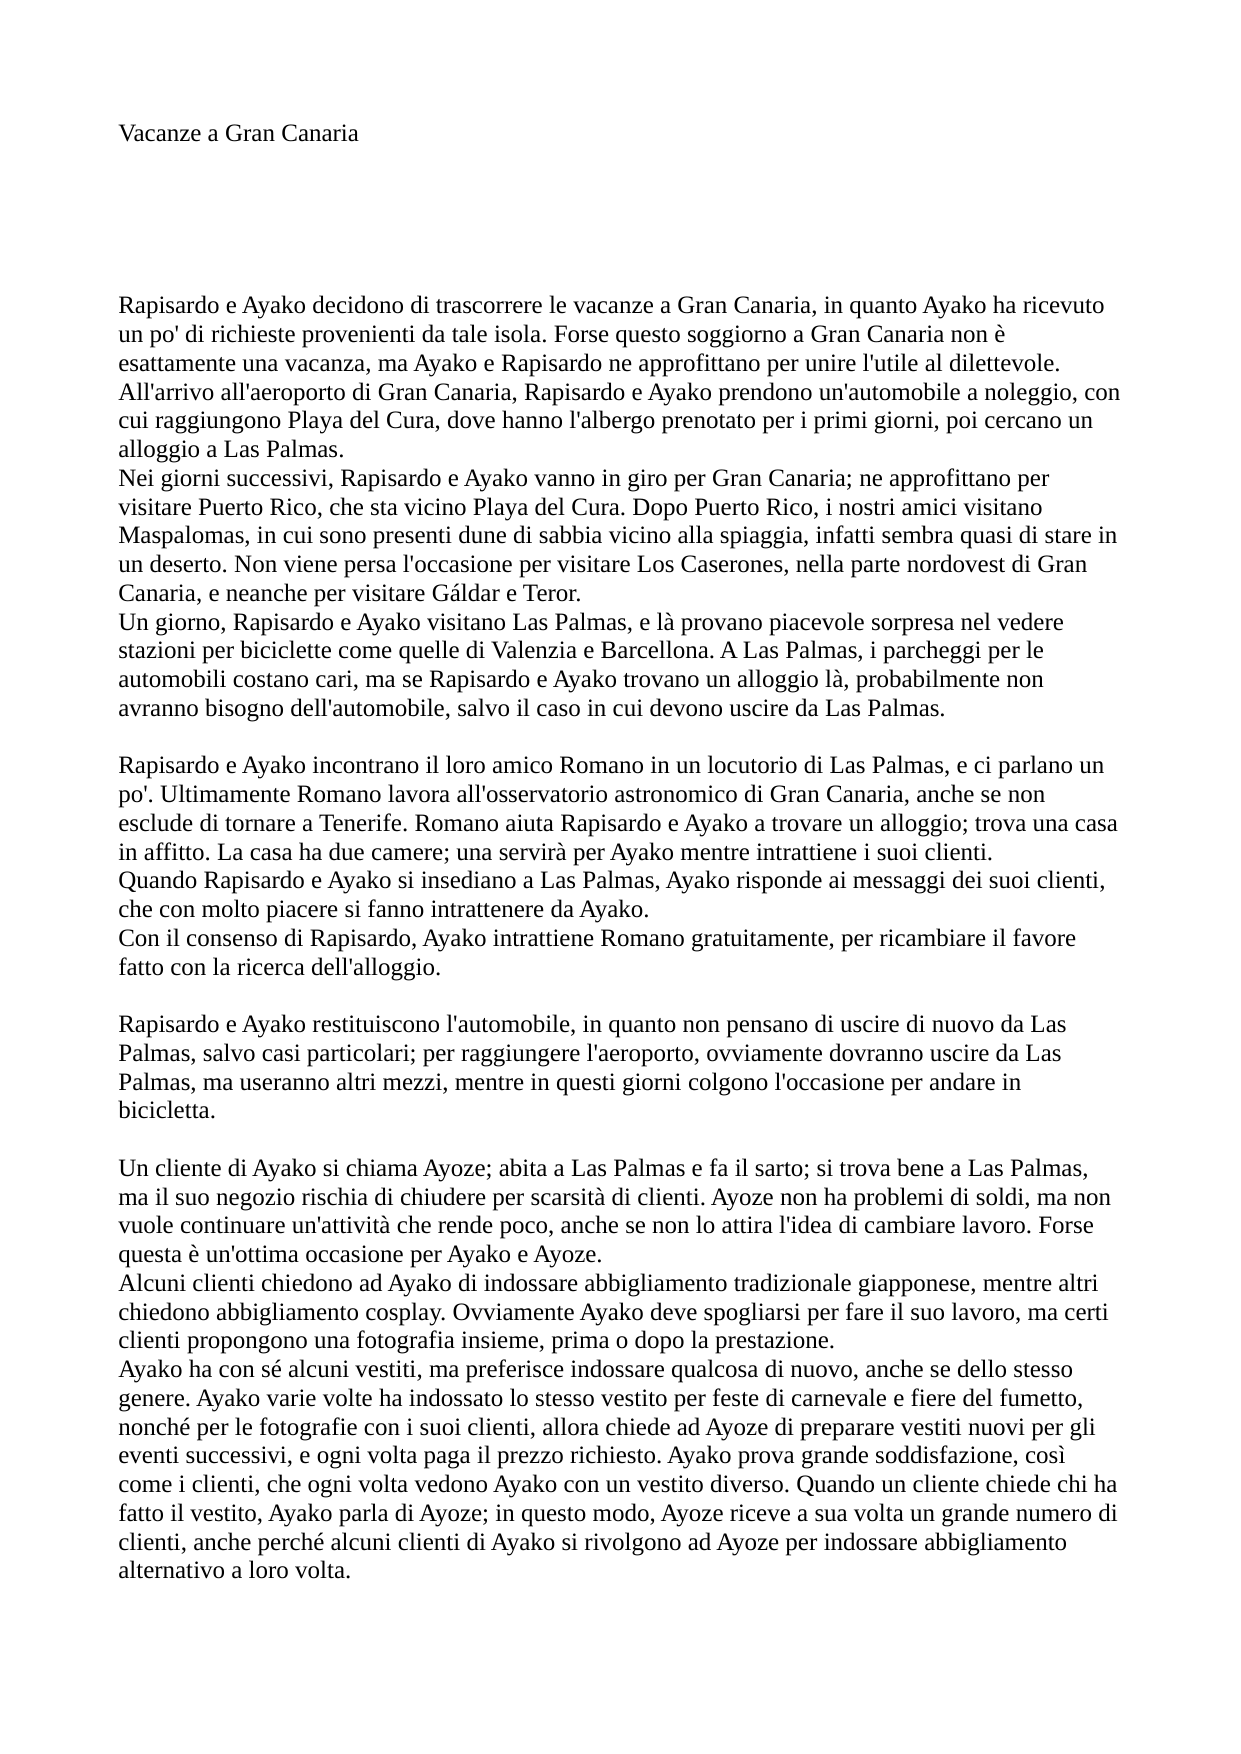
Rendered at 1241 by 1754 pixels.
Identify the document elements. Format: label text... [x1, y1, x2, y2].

text All'arrivo all'aeroporto di Gran Canaria, Rapisardo e Ayako prendono un'automobile a noleggio, con cui raggiungono Playa del Cura, dove hanno l'albergo prenotato per i primi giorni, poi cercano un alloggio a Las Palmas. [118, 377, 1122, 463]
text Alcuni clienti chiedono ad Ayako di indossare abbigliamento tradizionale giapponese, mentre altri chiedono abbigliamento cosplay. Ovviamente Ayako deve spogliarsi per fare il suo lavoro, ma certi clienti propongono una fotografia insieme, prima o dopo la prestazione. [118, 1268, 1122, 1354]
text Un cliente di Ayako si chiama Ayoze; abita a Las Palmas e fa il sarto; si trova bene a Las Palmas, ma il suo negozio rischia di chiudere per scarsità di clienti. Ayoze non ha problemi di soldi, ma non vuole continuare un'attività che rende poco, anche se non lo attira l'idea di cambiare lavoro. Forse questa è un'ottima occasione per Ayako e Ayoze. [118, 1153, 1122, 1268]
text Rapisardo e Ayako incontrano il loro amico Romano in un locutorio di Las Palmas, e ci parlano un po'. Ultimamente Romano lavora all'osservatorio astronomico di Gran Canaria, anche se non esclude di tornare a Tenerife. Romano aiuta Rapisardo e Ayako a trovare un alloggio; trova una casa in affitto. La casa ha due camere; una servirà per Ayako mentre intrattiene i suoi clienti. [118, 751, 1122, 866]
text Quando Rapisardo e Ayako si insediano a Las Palmas, Ayako risponde ai messaggi dei suoi clienti, che con molto piacere si fanno intrattenere da Ayako. [118, 866, 1122, 923]
text Rapisardo e Ayako decidono di trascorrere le vacanze a Gran Canaria, in quanto Ayako ha ricevuto un po' di richieste provenienti da tale isola. Forse questo soggiorno a Gran Canaria non è esattamente una vacanza, ma Ayako e Rapisardo ne approfittano per unire l'utile al dilettevole. [118, 291, 1122, 377]
text Vacanze a Gran Canaria [118, 118, 1122, 147]
text Ayako ha con sé alcuni vestiti, ma preferisce indossare qualcosa di nuovo, anche se dello stesso genere. Ayako varie volte ha indossato lo stesso vestito per feste di carnevale e fiere del fumetto, nonché per le fotografie con i suoi clienti, allora chiede ad Ayoze di preparare vestiti nuovi per gli eventi successivi, e ogni volta paga il prezzo richiesto. Ayako prova grande soddisfazione, così come i clienti, che ogni volta vedono Ayako con un vestito diverso. Quando un cliente chiede chi ha fatto il vestito, Ayako parla di Ayoze; in questo modo, Ayoze riceve a sua volta un grande numero di clienti, anche perché alcuni clienti di Ayako si rivolgono ad Ayoze per indossare abbigliamento alternativo a loro volta. [118, 1354, 1122, 1584]
text Un giorno, Rapisardo e Ayako visitano Las Palmas, e là provano piacevole sorpresa nel vedere stazioni per biciclette come quelle di Valenzia e Barcellona. A Las Palmas, i parcheggi per le automobili costano cari, ma se Rapisardo e Ayako trovano un alloggio là, probabilmente non avranno bisogno dell'automobile, salvo il caso in cui devono uscire da Las Palmas. [118, 607, 1122, 722]
text Rapisardo e Ayako restituiscono l'automobile, in quanto non pensano di uscire di nuovo da Las Palmas, salvo casi particolari; per raggiungere l'aeroporto, ovviamente dovranno uscire da Las Palmas, ma useranno altri mezzi, mentre in questi giorni colgono l'occasione per andare in bicicletta. [118, 1009, 1122, 1124]
text Nei giorni successivi, Rapisardo e Ayako vanno in giro per Gran Canaria; ne approfittano per visitare Puerto Rico, che sta vicino Playa del Cura. Dopo Puerto Rico, i nostri amici visitano Maspalomas, in cui sono presenti dune di sabbia vicino alla spiaggia, infatti sembra quasi di stare in un deserto. Non viene persa l'occasione per visitare Los Caserones, nella parte nordovest di Gran Canaria, e neanche per visitare Gáldar e Teror. [118, 463, 1122, 607]
text Con il consenso di Rapisardo, Ayako intrattiene Romano gratuitamente, per ricambiare il favore fatto con la ricerca dell'alloggio. [118, 923, 1122, 981]
